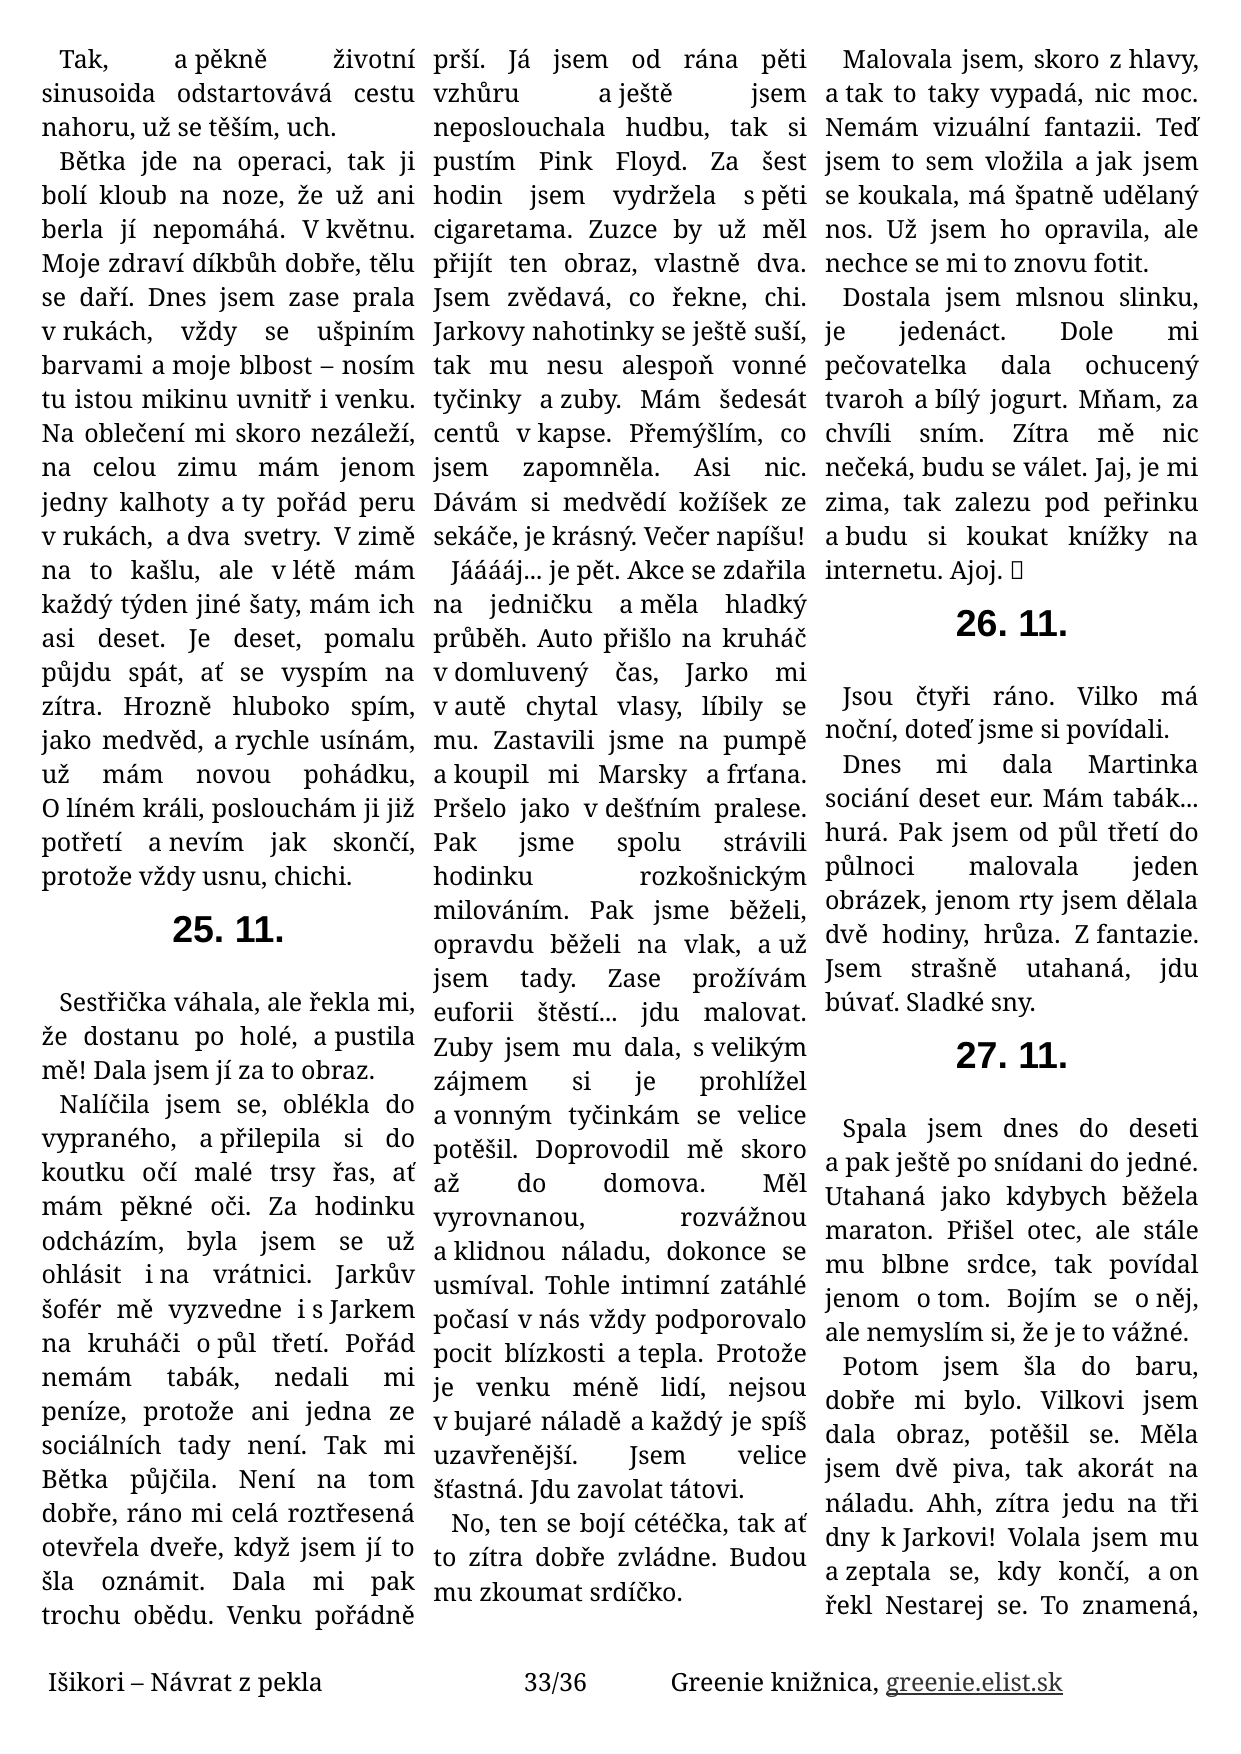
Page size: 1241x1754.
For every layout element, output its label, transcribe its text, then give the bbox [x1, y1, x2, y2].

text Jááááj... je pět. Akce se zdařila na jedničku a měla hladký průběh. Auto přišlo na kruháč v domluvený čas, Jarko mi v autě chytal vlasy, líbily se mu. Zastavili jsme na pumpě a koupil mi Marsky a frťana. Pršelo jako v dešťním pralese. Pak jsme spolu strávili hodinku rozkošnickým milováním. Pak jsme běželi, opravdu běželi na vlak, a už jsem tady. Zase prožívám euforii štěstí... jdu malovat. Zuby jsem mu dala, s velikým zájmem si je prohlížel a vonným tyčinkám se velice potěšil. Doprovodil mě skoro až do domova. Měl vyrovnanou, rozvážnou a klidnou náladu, dokonce se usmíval. Tohle intimní zatáhlé počasí v nás vždy podporovalo pocit blízkosti a tepla. Protože je venku méně lidí, nejsou v bujaré náladě a každý je spíš uzavřenější. Jsem velice šťastná. Jdu zavolat tátovi. [433, 552, 807, 1506]
text Jsou čtyři ráno. Vilko má noční, doteď jsme si povídali. [825, 678, 1199, 746]
text Nalíčila jsem se, oblékla do vypraného, a přilepila si do koutku očí malé trsy řas, ať mám pěkné oči. Za hodinku odcházím, byla jsem se už ohlásit i na vrátnici. Jarkův šofér mě vyzvedne i s Jarkem na kruháči o půl třetí. Pořád nemám tabák, nedali mi peníze, protože ani jedna ze sociálních tady není. Tak mi Bětka půjčila. Není na tom dobře, ráno mi celá roztřesená otevřela dveře, když jsem jí to šla oznámit. Dala mi pak trochu obědu. Venku pořádně [41, 1087, 415, 1632]
text Sestřička váhala, ale řekla mi, že dostanu po holé, a pustila mě! Dala jsem jí za to obraz. [41, 985, 415, 1087]
text prší. Já jsem od rána pěti vzhůru a ještě jsem neposlouchala hudbu, tak si pustím Pink Floyd. Za šest hodin jsem vydržela s pěti cigaretama. Zuzce by už měl přijít ten obraz, vlastně dva. Jsem zvědavá, co řekne, chi. Jarkovy nahotinky se ještě suší, tak mu nesu alespoň vonné tyčinky a zuby. Mám šedesát centů v kapse. Přemýšlím, co jsem zapomněla. Asi nic. Dávám si medvědí kožíšek ze sekáče, je krásný. Večer napíšu! [433, 41, 807, 552]
text No, ten se bojí cétéčka, tak ať to zítra dobře zvládne. Budou mu zkoumat srdíčko. [433, 1506, 807, 1608]
text Malovala jsem, skoro z hlavy, a tak to taky vypadá, nic moc. Nemám vizuální fantazii. Teď jsem to sem vložila a jak jsem se koukala, má špatně udělaný nos. Už jsem ho opravila, ale nechce se mi to znovu fotit. [825, 41, 1199, 280]
text Bětka jde na operaci, tak ji bolí kloub na noze, že už ani berla jí nepomáhá. V květnu. Moje zdraví díkbůh dobře, tělu se daří. Dnes jsem zase prala v rukách, vždy se ušpiním barvami a moje blbost – nosím tu istou mikinu uvnitř i venku. Na oblečení mi skoro nezáleží, na celou zimu mám jenom jedny kalhoty a ty pořád peru v rukách, a dva svetry. V zimě na to kašlu, ale v létě mám každý týden jiné šaty, mám ich asi deset. Je deset, pomalu půjdu spát, ať se vyspím na zítra. Hrozně hluboko spím, jako medvěd, a rychle usínám, už mám novou pohádku, O líném králi, poslouchám ji již potřetí a nevím jak skončí, protože vždy usnu, chichi. [41, 143, 415, 893]
text Potom jsem šla do baru, dobře mi bylo. Vilkovi jsem dala obraz, potěšil se. Měla jsem dvě piva, tak akorát na náladu. Ahh, zítra jedu na tři dny k Jarkovi! Volala jsem mu a zeptala se, kdy končí, a on řekl Nestarej se. To znamená, [825, 1349, 1199, 1621]
text Spala jsem dnes do deseti a pak ještě po snídani do jedné. Utahaná jako kdybych běžela maraton. Přišel otec, ale stále mu blbne srdce, tak povídal jenom o tom. Bojím se o něj, ale nemyslím si, že je to vážné. [825, 1111, 1199, 1349]
subtitle 25. 11. [41, 907, 415, 951]
subtitle 27. 11. [825, 1033, 1199, 1076]
text Dostala jsem mlsnou slinku, je jedenáct. Dole mi pečovatelka dala ochucený tvaroh a bílý jogurt. Mňam, za chvíli sním. Zítra mě nic nečeká, budu se válet. Jaj, je mi zima, tak zalezu pod peřinku a budu si koukat knížky na internetu. Ajoj.  [825, 280, 1199, 586]
subtitle 26. 11. [825, 601, 1199, 644]
text Tak, a pěkně životní sinusoida odstartovává cestu nahoru, už se těším, uch. [41, 41, 415, 143]
text Dnes mi dala Martinka sociání deset eur. Mám tabák... hurá. Pak jsem od půl třetí do půlnoci malovala jeden obrázek, jenom rty jsem dělala dvě hodiny, hrůza. Z fantazie. Jsem strašně utahaná, jdu búvať. Sladké sny. [825, 746, 1199, 1019]
